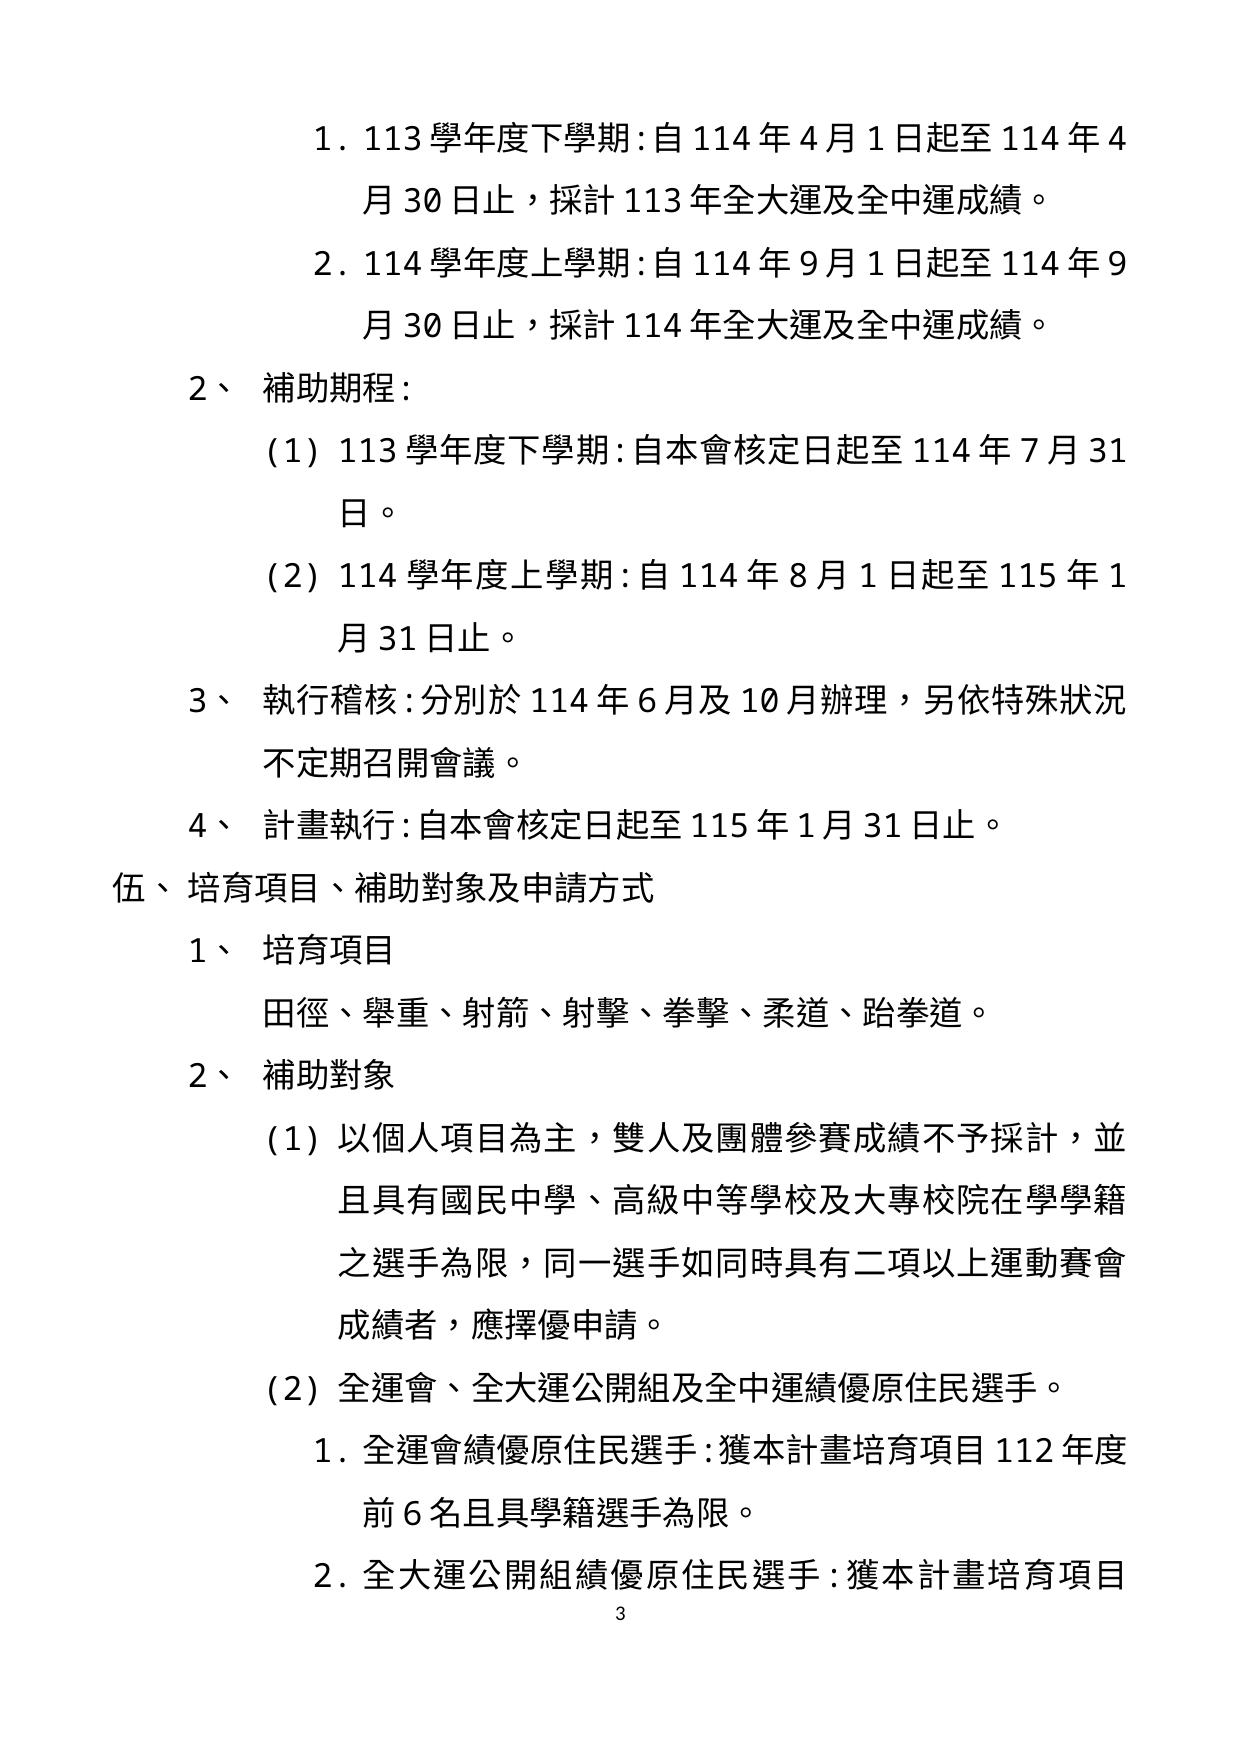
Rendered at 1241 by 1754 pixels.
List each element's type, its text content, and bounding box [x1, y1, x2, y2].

list 全運會績優原住民選手:獲本計畫培育項目112年度前6名且具學籍選手為限。 [312, 1407, 1128, 1532]
list 以個人項目為主，雙人及團體參賽成績不予採計，並且具有國民中學、高級中等學校及大專校院在學學籍之選手為限，同一選手如同時具有二項以上運動賽會成績者，應擇優申請。 [262, 1094, 1128, 1344]
list 執行稽核:分別於114年6月及10月辦理，另依特殊狀況不定期召開會議。 [187, 657, 1128, 782]
list 114學年度上學期:自114年8月1日起至115年1月31日止。 [262, 532, 1128, 657]
list 培育項目 [187, 907, 1128, 969]
list 113學年度下學期:自114年4月1日起至114年4月30日止，採計113年全大運及全中運成績。 [312, 94, 1128, 219]
list 補助期程: [187, 344, 1128, 407]
list 全大運公開組績優原住民選手:獲本計畫培育項目 [312, 1532, 1128, 1594]
list 114學年度上學期:自114年9月1日起至114年9月30日止，採計114年全大運及全中運成績。 [312, 219, 1128, 344]
list 全運會、全大運公開組及全中運績優原住民選手。 [262, 1344, 1128, 1407]
list 補助對象 [187, 1032, 1128, 1094]
text 田徑、舉重、射箭、射擊、拳擊、柔道、跆拳道。 [212, 969, 1128, 1032]
list 113學年度下學期:自本會核定日起至114年7月31日。 [262, 407, 1128, 532]
list 計畫執行:自本會核定日起至115年1月31日止。 [187, 782, 1128, 844]
list 培育項目、補助對象及申請方式 [112, 844, 1128, 907]
